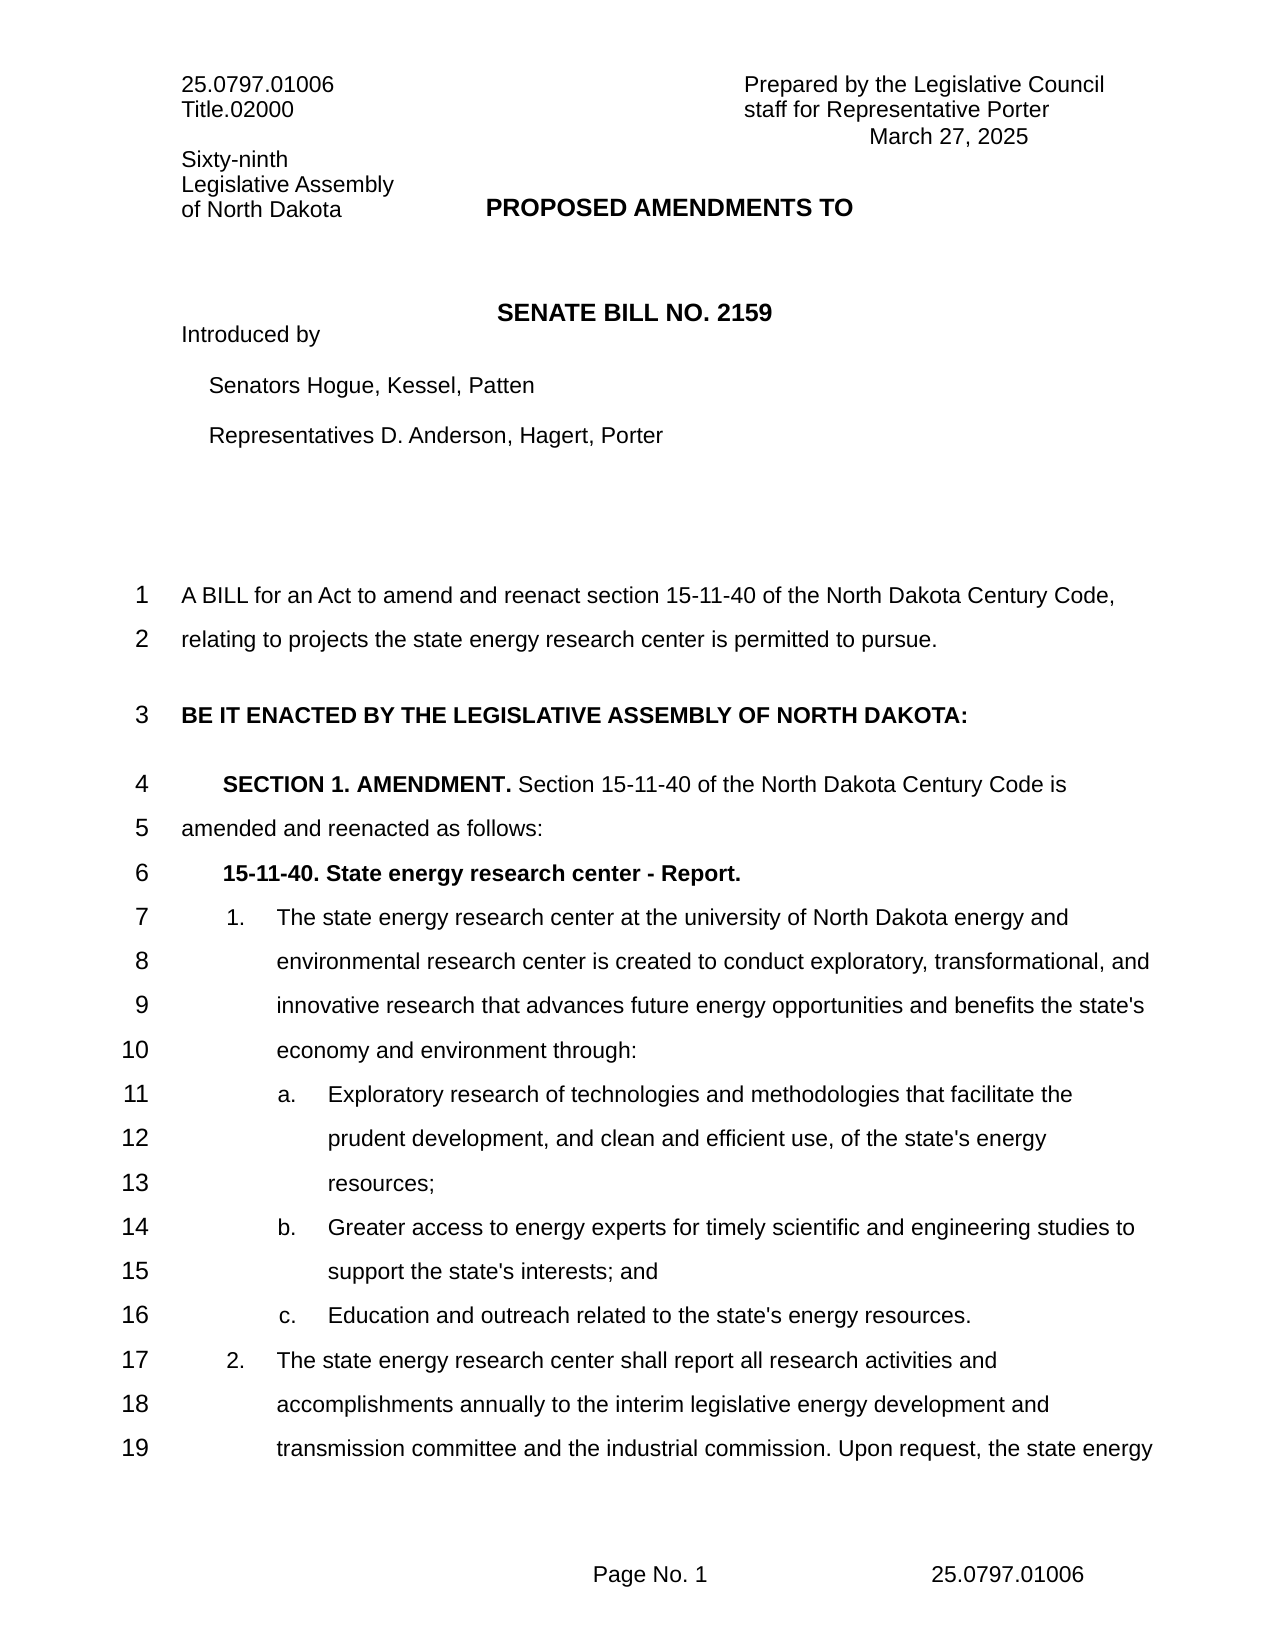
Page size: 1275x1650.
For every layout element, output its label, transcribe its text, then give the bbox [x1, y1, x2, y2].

text Senators Hogue, Kessel, Patten [208, 375, 1154, 398]
subtitle 15‑11‑40. State energy research center ‑ Report. [181, 846, 1154, 890]
title A BILL for an Act to amend and reenact section 15‑11‑40 of the North Dakota Century Code, relating to projects the state energy research center is permitted to pursue. [181, 568, 1154, 657]
text b. Greater access to energy experts for timely scientific and engineering studies to support the state's interests; and [181, 1200, 1154, 1288]
text 2. The state energy research center shall report all research activities and accomplishments annually to the interim legislative energy development and transmission committee and the industrial commission. Upon request, the state energy [181, 1333, 1154, 1465]
text SECTION 1. AMENDMENT. Section 15‑11‑40 of the North Dakota Century Code is amended and reenacted as follows: [181, 757, 1154, 846]
text Representatives D. Anderson, Hagert, Porter [208, 425, 1154, 448]
table_cell March 27, 2025 [744, 123, 1153, 173]
table_header Prepared by the Legislative Council staff for Representative Porter [744, 73, 1153, 123]
title Senate BILL NO. 2159 [490, 297, 772, 326]
title PROPOSED AMENDMENTS TO [486, 192, 872, 221]
text Introduced by [181, 323, 1154, 348]
text BE IT ENACTED BY THE LEGISLATIVE ASSEMBLY OF NORTH DAKOTA: [181, 688, 1154, 732]
text of North Dakota [181, 198, 1154, 223]
text a. Exploratory research of technologies and methodologies that facilitate the prudent development, and clean and efficient use, of the state's energy resources; [181, 1067, 1154, 1200]
text c. Education and outreach related to the state's energy resources. [181, 1288, 1154, 1333]
table_header 25.0797.01006 Title. [181, 73, 744, 123]
table_cell Sixty-ninth [181, 123, 744, 173]
text 1. The state energy research center at the university of North Dakota energy and environmental research center is created to conduct exploratory, transformational, and innovative research that advances future energy opportunities and benefits the state's economy and environment through: [181, 890, 1154, 1067]
text Legislative Assembly [181, 173, 1154, 198]
